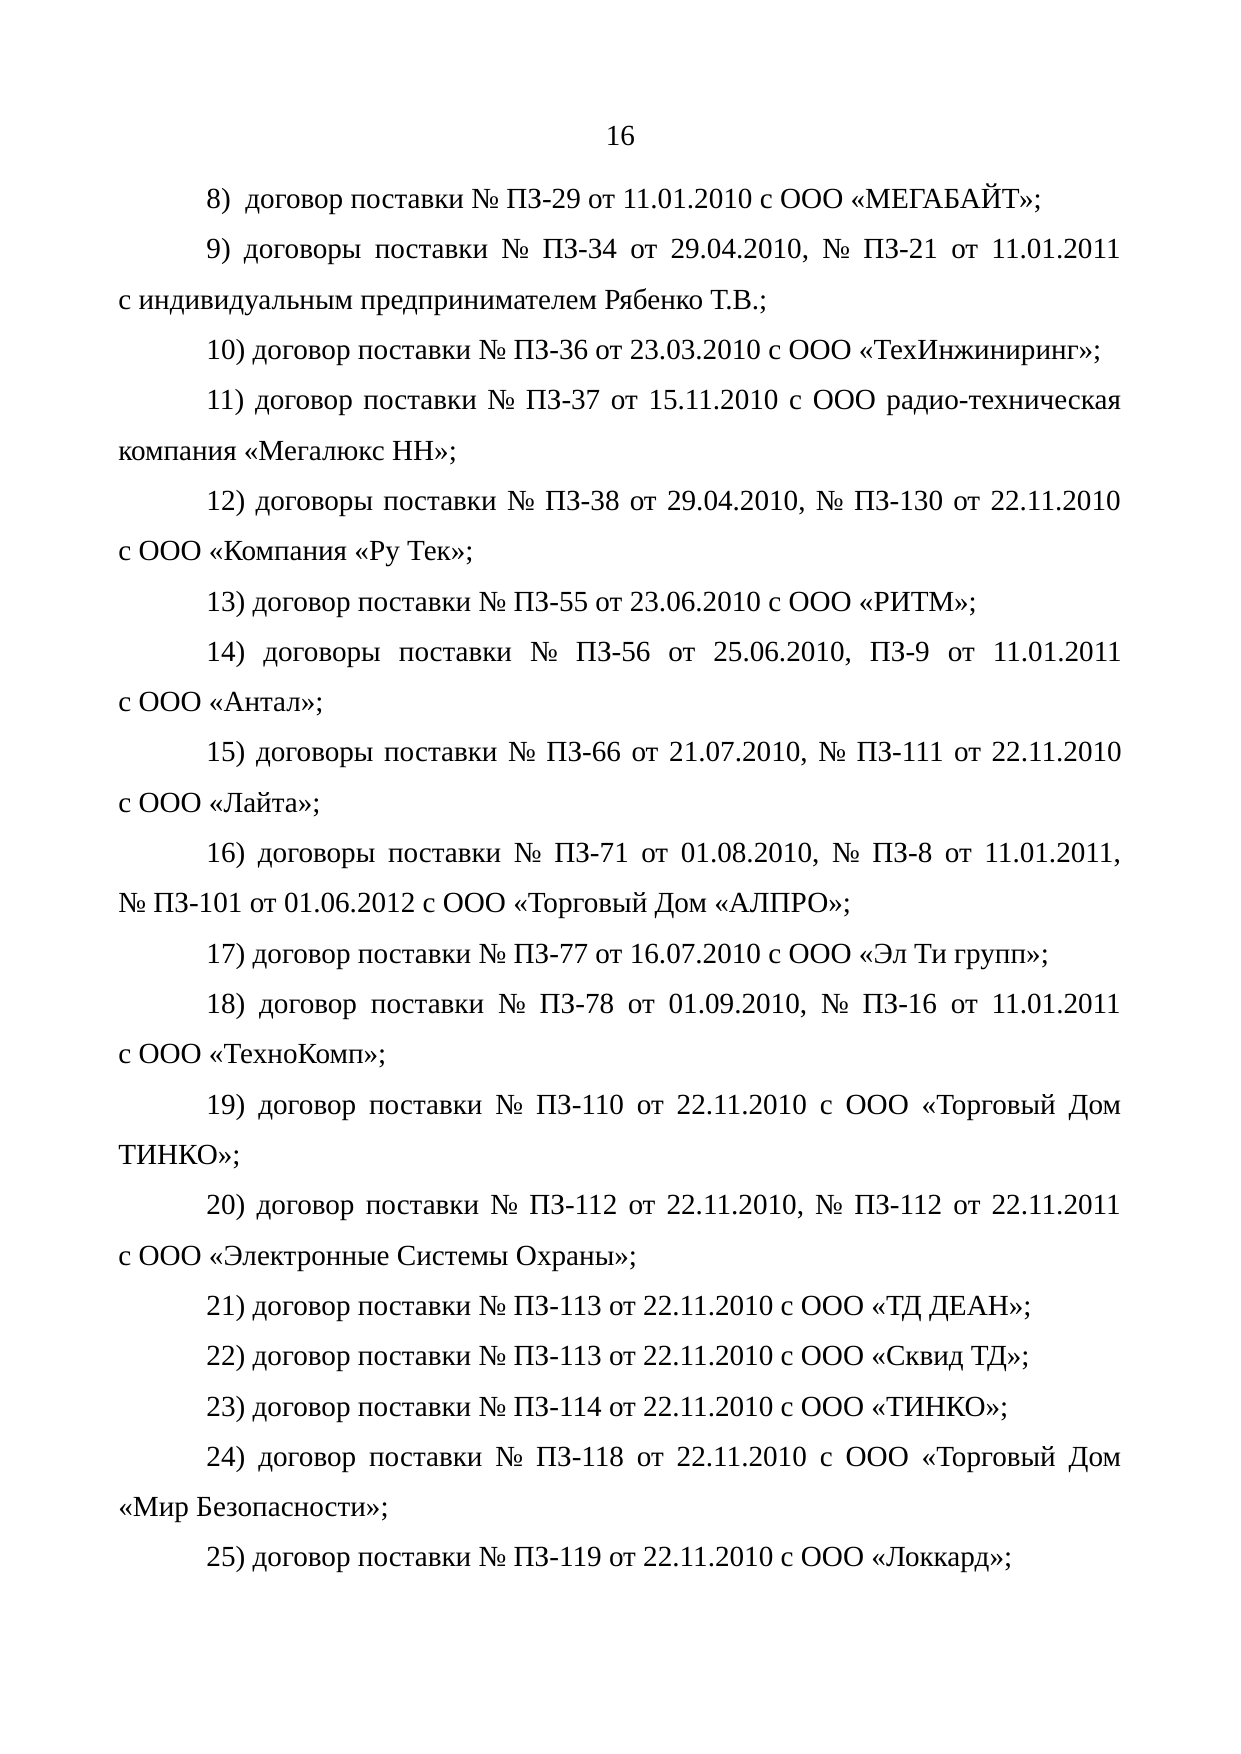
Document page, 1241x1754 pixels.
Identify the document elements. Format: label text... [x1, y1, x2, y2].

text 11) договор поставки № ПЗ-37 от 15.11.2010 с ООО радио-техническая компания «Мегалюкс НН»; [118, 382, 1122, 466]
text 18) договор поставки № ПЗ-78 от 01.09.2010, № ПЗ-16 от 11.01.2011 с ООО «ТехноКомп»; [118, 986, 1122, 1070]
text 23) договор поставки № ПЗ-114 от 22.11.2010 с ООО «ТИНКО»; [118, 1389, 1122, 1422]
text 17) договор поставки № ПЗ-77 от 16.07.2010 с ООО «Эл Ти групп»; [118, 936, 1122, 969]
text 20) договор поставки № ПЗ-112 от 22.11.2010, № ПЗ-112 от 22.11.2011 с ООО «Электронные Системы Охраны»; [118, 1187, 1122, 1271]
text 10) договор поставки № ПЗ-36 от 23.03.2010 с ООО «ТехИнжиниринг»; [118, 332, 1122, 366]
text 16) договоры поставки № ПЗ-71 от 01.08.2010, № ПЗ-8 от 11.01.2011, № ПЗ-101 от 01.06.2012 с ООО «Торговый Дом «АЛПРО»; [118, 835, 1122, 919]
text 24) договор поставки № ПЗ-118 от 22.11.2010 с ООО «Торговый Дом «Мир Безопасности»; [118, 1439, 1122, 1523]
text 13) договор поставки № ПЗ-55 от 23.06.2010 с ООО «РИТМ»; [118, 584, 1122, 617]
text 12) договоры поставки № ПЗ-38 от 29.04.2010, № ПЗ-130 от 22.11.2010 с ООО «Компания «Ру Тек»; [118, 483, 1122, 567]
text 15) договоры поставки № ПЗ-66 от 21.07.2010, № ПЗ-111 от 22.11.2010 с ООО «Лайта»; [118, 734, 1122, 818]
text 25) договор поставки № ПЗ-119 от 22.11.2010 с ООО «Локкард»; [118, 1539, 1122, 1573]
text 9) договоры поставки № ПЗ-34 от 29.04.2010, № ПЗ-21 от 11.01.2011 с индивидуальным предпринимателем Рябенко Т.В.; [118, 231, 1122, 315]
text 8) договор поставки № ПЗ-29 от 11.01.2010 с ООО «МЕГАБАЙТ»; [118, 181, 1122, 215]
text 19) договор поставки № ПЗ-110 от 22.11.2010 с ООО «Торговый Дом ТИНКО»; [118, 1087, 1122, 1171]
text 14) договоры поставки № ПЗ-56 от 25.06.2010, ПЗ-9 от 11.01.2011 с ООО «Антал»; [118, 634, 1122, 718]
text 21) договор поставки № ПЗ-113 от 22.11.2010 с ООО «ТД ДЕАН»; [118, 1288, 1122, 1322]
text 22) договор поставки № ПЗ-113 от 22.11.2010 с ООО «Сквид ТД»; [118, 1338, 1122, 1372]
